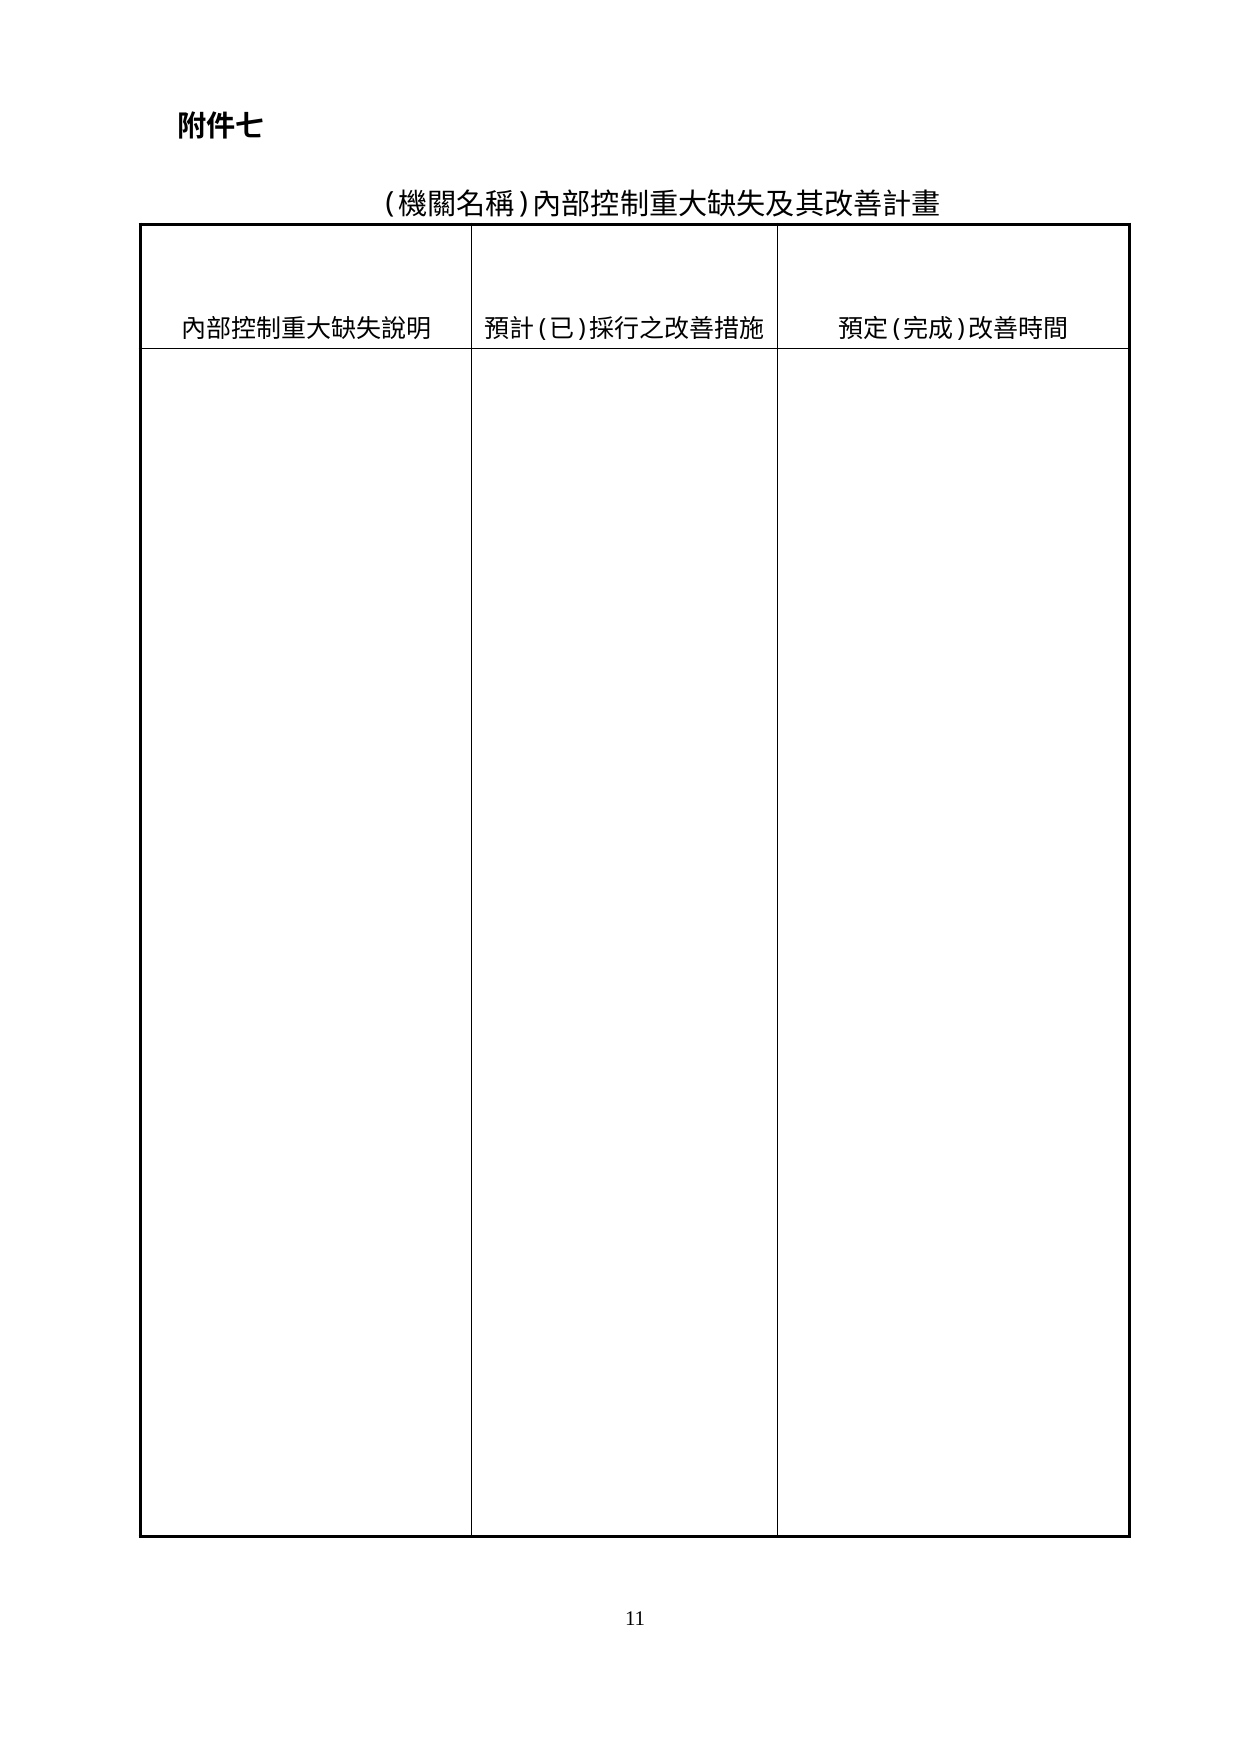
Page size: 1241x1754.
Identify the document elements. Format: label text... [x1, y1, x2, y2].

table_cell [778, 349, 1128, 1535]
table_cell [142, 349, 471, 1535]
text (機關名稱)內部控制重大缺失及其改善計畫 [211, 160, 1092, 222]
table_header 預計(已)採行之改善措施 [472, 226, 777, 347]
table_cell [472, 349, 777, 1535]
table_header 預定(完成)改善時間 [778, 226, 1128, 347]
table_header 內部控制重大缺失說明 [142, 226, 471, 347]
text 附件七 [177, 97, 1092, 145]
